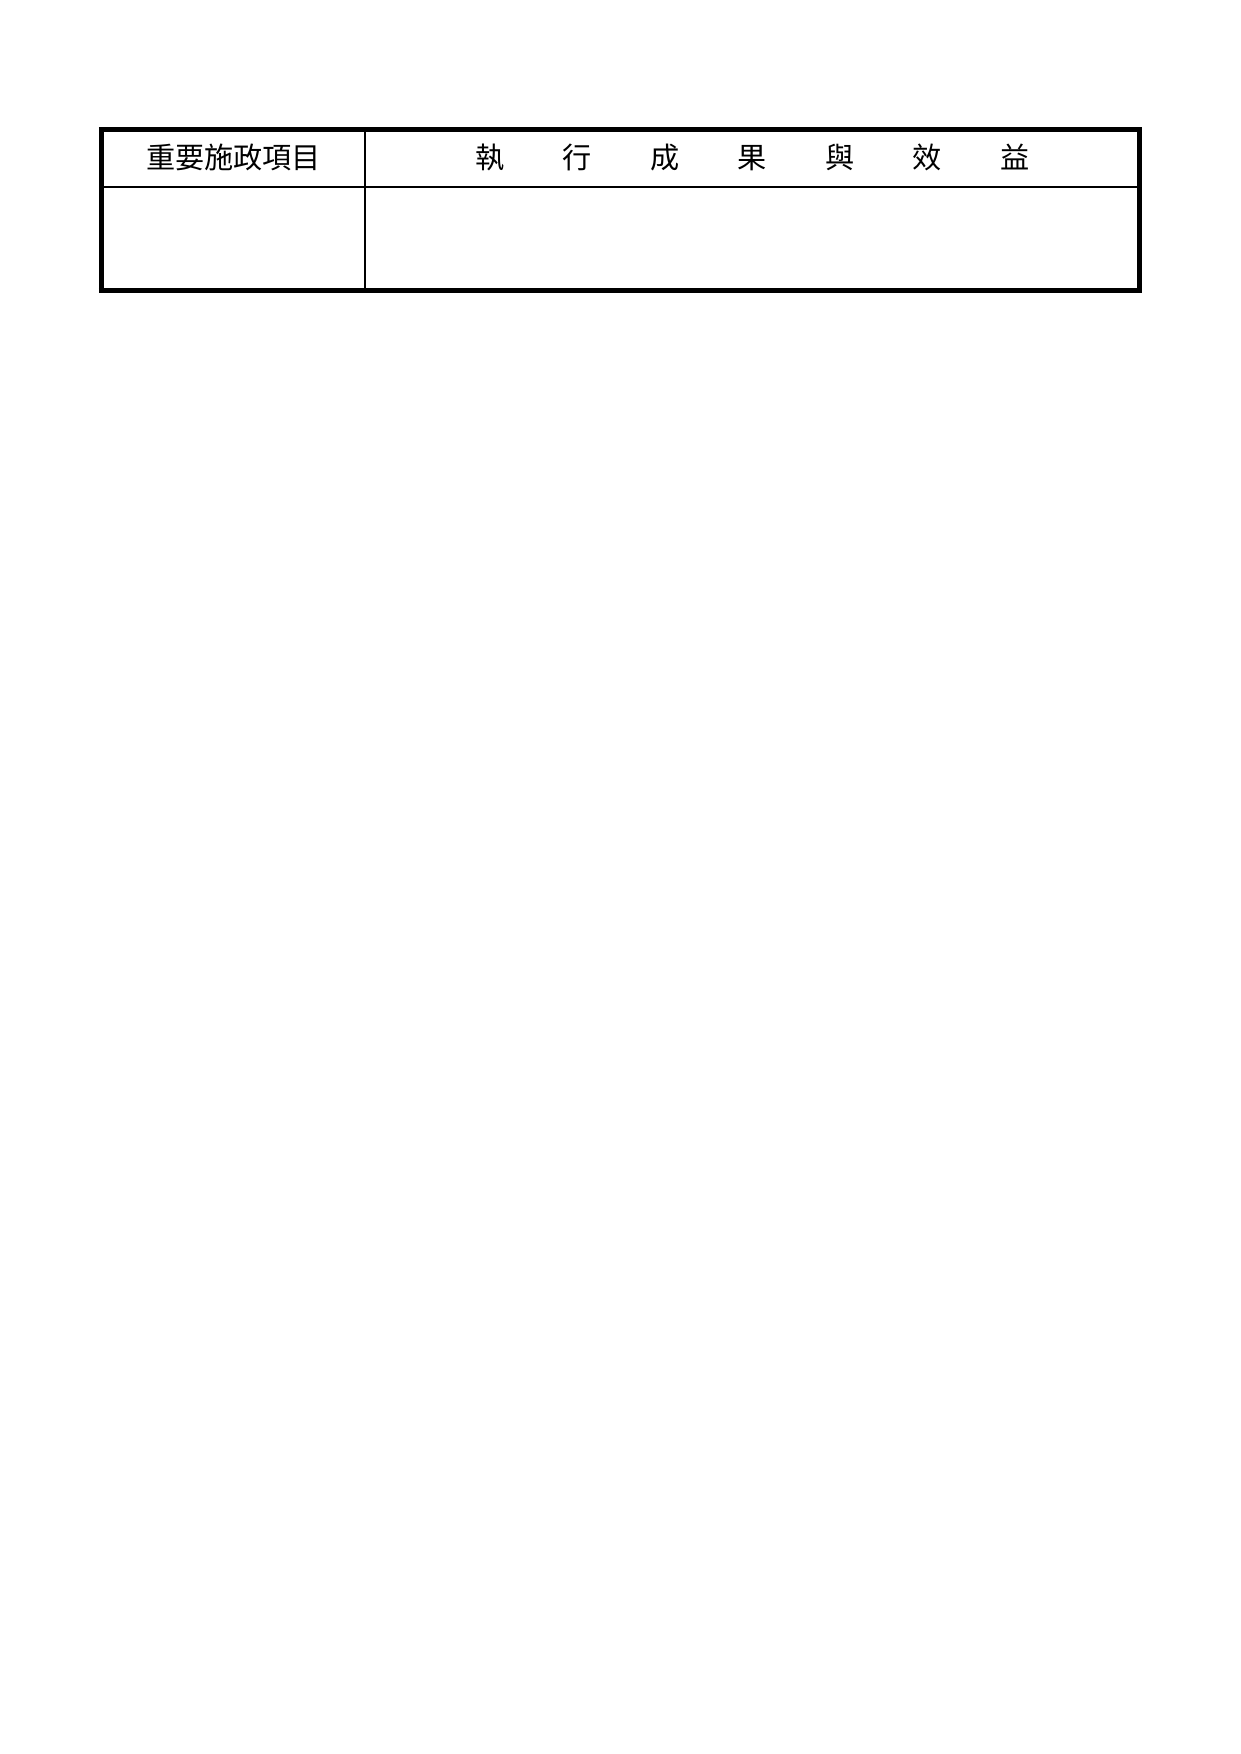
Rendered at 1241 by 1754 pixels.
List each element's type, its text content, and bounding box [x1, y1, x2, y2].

table_header 重要施政項目 [104, 132, 364, 186]
table_cell [104, 188, 364, 288]
table_header 執 行 成 果 與 效 益 [366, 132, 1137, 186]
